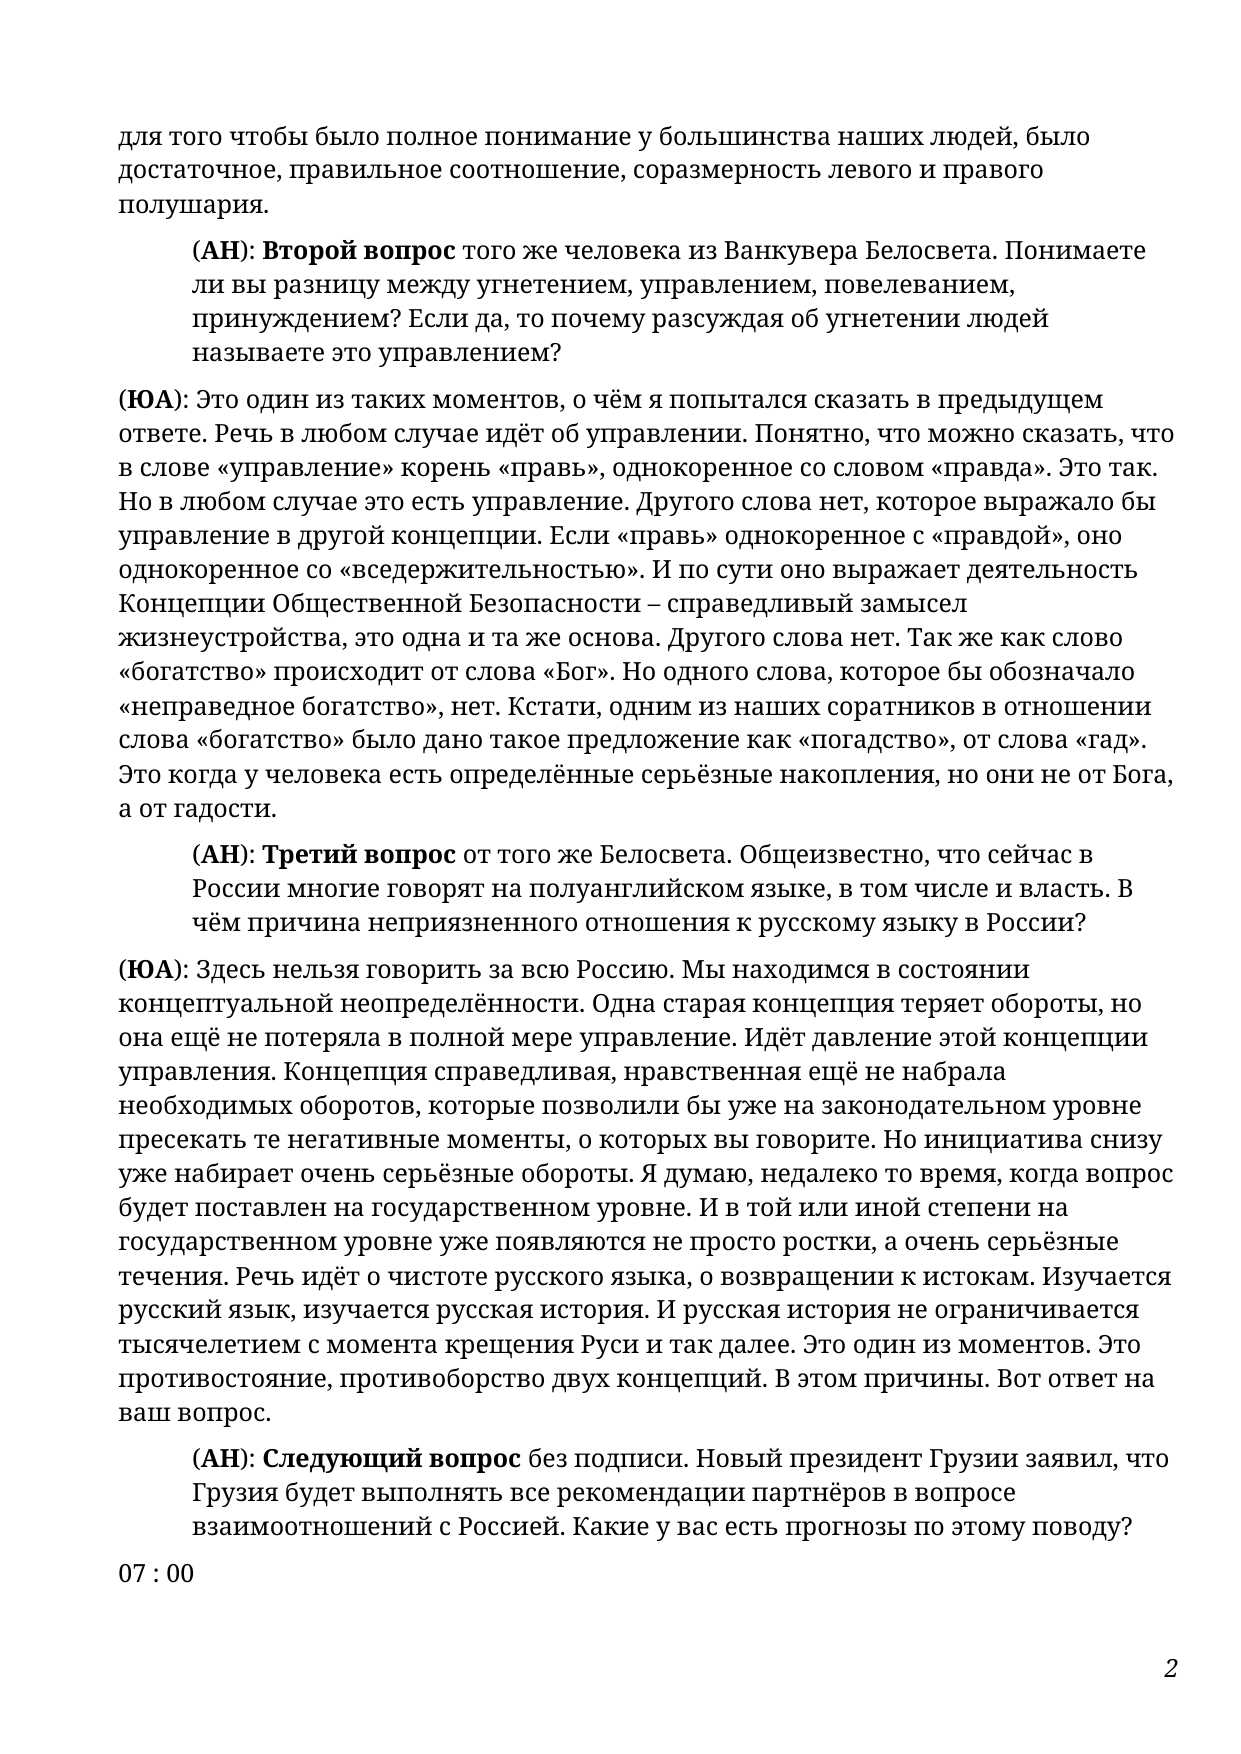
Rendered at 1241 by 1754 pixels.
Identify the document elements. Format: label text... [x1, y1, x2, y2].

text (ЮА): Здесь нельзя говорить за всю Россию. Мы находимся в состоянии концептуальной неопределённости. Одна старая концепция теряет обороты, но она ещё не потеряла в полной мере управление. Идёт давление этой концепции управления. Концепция справедливая, нравственная ещё не набрала необходимых оборотов, которые позволили бы уже на законодательном уровне пресекать те негативные моменты, о которых вы говорите. Но инициатива снизу уже набирает очень серьёзные обороты. Я думаю, недалеко то время, когда вопрос будет поставлен на государственном уровне. И в той или иной степени на государственном уровне уже появляются не просто ростки, а очень серьёзные течения. Речь идёт о чистоте русского языка, о возвращении к истокам. Изучается русский язык, изучается русская история. И русская история не ограничивается тысячелетием с момента крещения Руси и так далее. Это один из моментов. Это противостояние, противоборство двух концепций. В этом причины. Вот ответ на ваш вопрос. [118, 952, 1181, 1428]
text (АН): Третий вопрос от того же Белосвета. Общеизвестно, что сейчас в России многие говорят на полуанглийском языке, в том числе и власть. В чём причина неприязненного отношения к русскому языку в России? [192, 837, 1181, 939]
text для того чтобы было полное понимание у большинства наших людей, было достаточное, правильное соотношение, соразмерность левого и правого полушария. [118, 118, 1181, 220]
text (АН): Следующий вопрос без подписи. Новый президент Грузии заявил, что Грузия будет выполнять все рекомендации партнёров в вопросе взаимоотношений с Россией. Какие у вас есть прогнозы по этому поводу? [192, 1441, 1181, 1543]
text (АН): Второй вопрос того же человека из Ванкувера Белосвета. Понимаете ли вы разницу между угнетением, управлением, повелеванием, принуждением? Если да, то почему разсуждая об угнетении людей называете это управлением? [192, 233, 1181, 369]
text 07 : 00 [118, 1556, 1181, 1590]
text (ЮА): Это один из таких моментов, о чём я попытался сказать в предыдущем ответе. Речь в любом случае идёт об управлении. Понятно, что можно сказать, что в слове «управление» корень «правь», однокоренное со словом «правда». Это так. Но в любом случае это есть управление. Другого слова нет, которое выражало бы управление в другой концепции. Если «правь» однокоренное с «правдой», оно однокоренное со «вседержительностью». И по сути оно выражает деятельность Концепции Общественной Безопасности – справедливый замысел жизнеустройства, это одна и та же основа. Другого слова нет. Так же как слово «богатство» происходит от слова «Бог». Но одного слова, которое бы обозначало «неправедное богатство», нет. Кстати, одним из наших соратников в отношении слова «богатство» было дано такое предложение как «погадство», от слова «гад». Это когда у человека есть определённые серьёзные накопления, но они не от Бога, а от гадости. [118, 382, 1181, 824]
